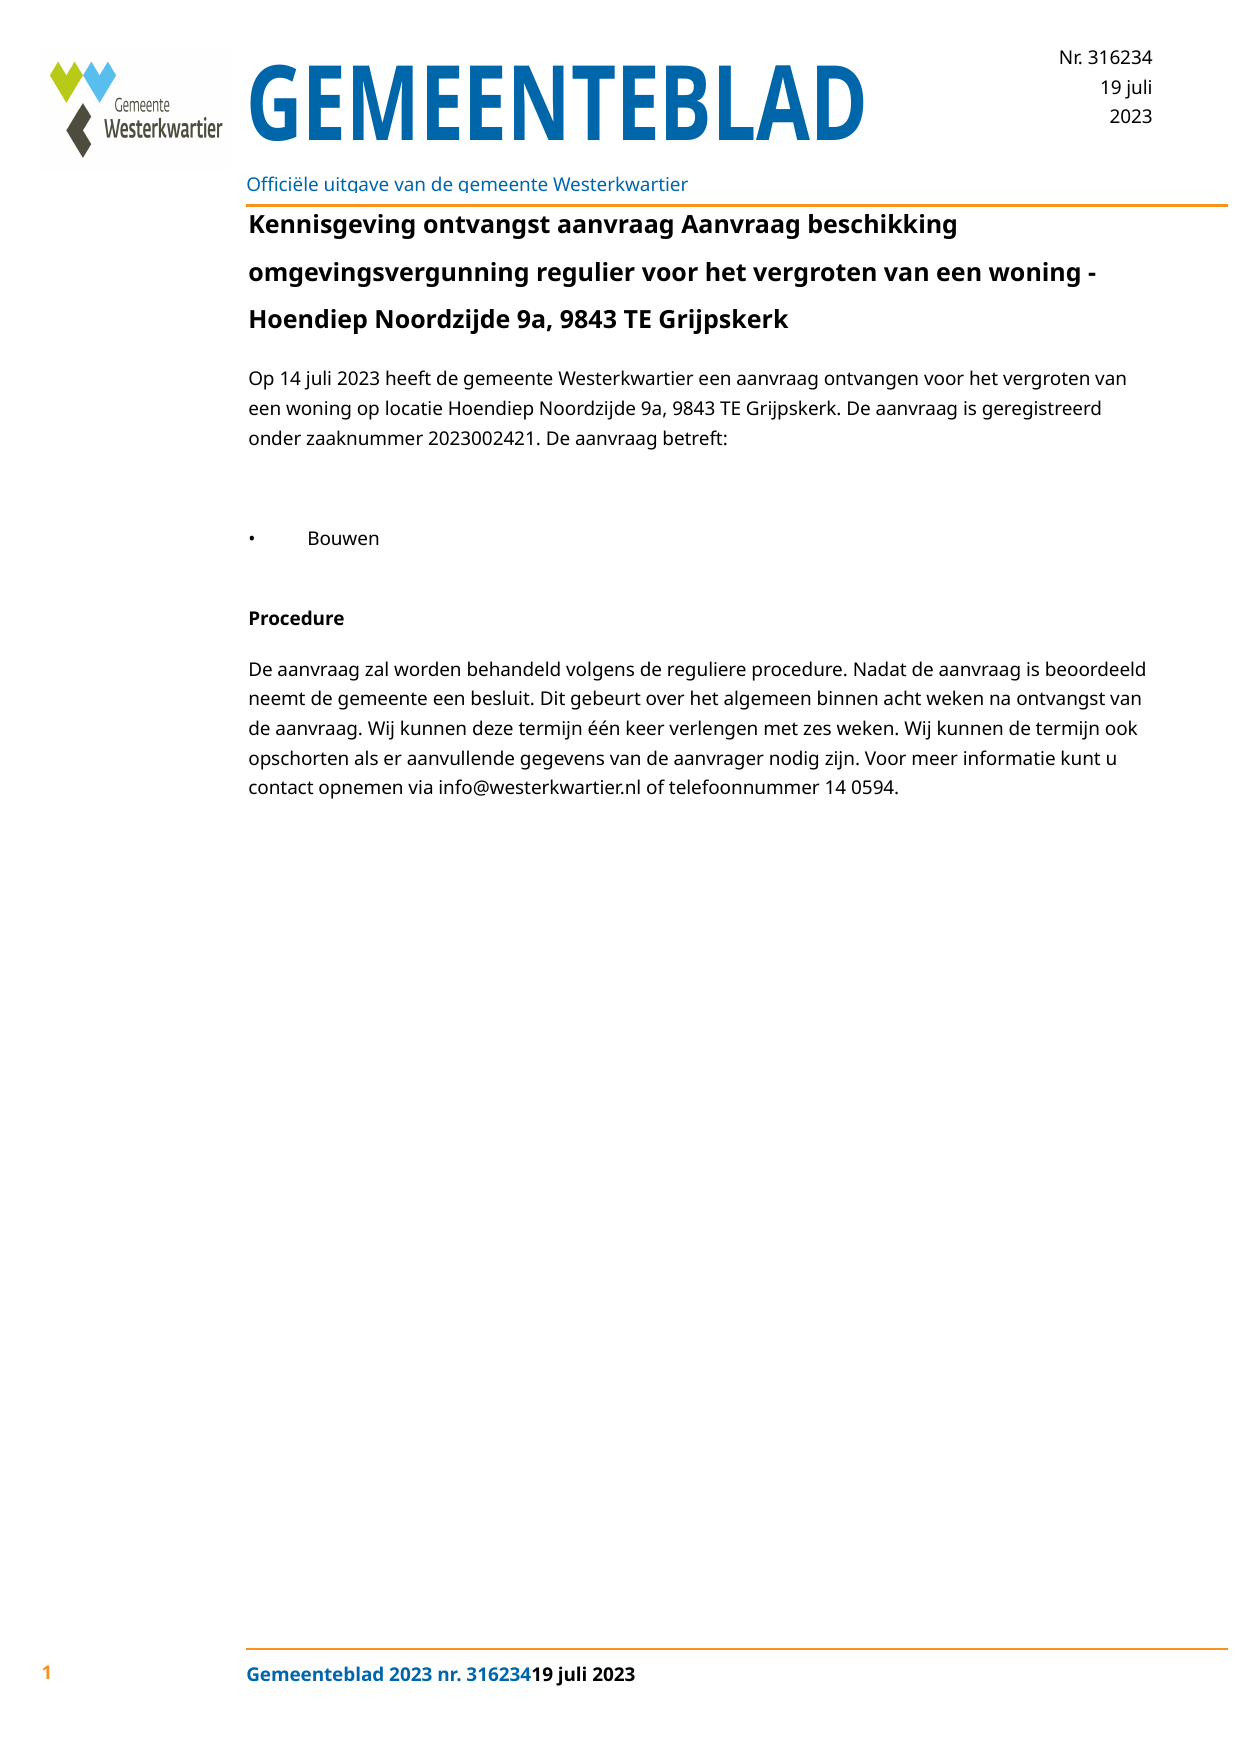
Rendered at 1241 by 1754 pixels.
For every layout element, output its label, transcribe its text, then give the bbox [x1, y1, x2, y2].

text Op 14 juli 2023 heeft de gemeente Westerkwartier een aanvraag ontvangen voor het vergroten van een woning op locatie Hoendiep Noordzijde 9a, 9843 TE Grijpskerk. De aanvraag is geregistreerd onder zaaknummer 2023002421. De aanvraag betreft: [248, 366, 1152, 450]
list Bouwen [248, 526, 1152, 551]
text Procedure [248, 606, 1152, 631]
text Kennisgeving ontvangst aanvraag Aanvraag beschikking omgevingsvergunning regulier voor het vergroten van een woning - Hoendiep Noordzijde 9a, 9843 TE Grijpskerk [248, 207, 1152, 336]
text De aanvraag zal worden behandeld volgens de reguliere procedure. Nadat de aanvraag is beoordeeld neemt de gemeente een besluit. Dit gebeurt over het algemeen binnen acht weken na ontvangst van de aanvraag. Wij kunnen deze termijn één keer verlengen met zes weken. Wij kunnen de termijn ook opschorten als er aanvullende gegevens van de aanvrager nodig zijn. Voor meer informatie kunt u contact opnemen via info@westerkwartier.nl of telefoonnummer 14 0594. [248, 656, 1152, 800]
picture [41, 47, 231, 172]
